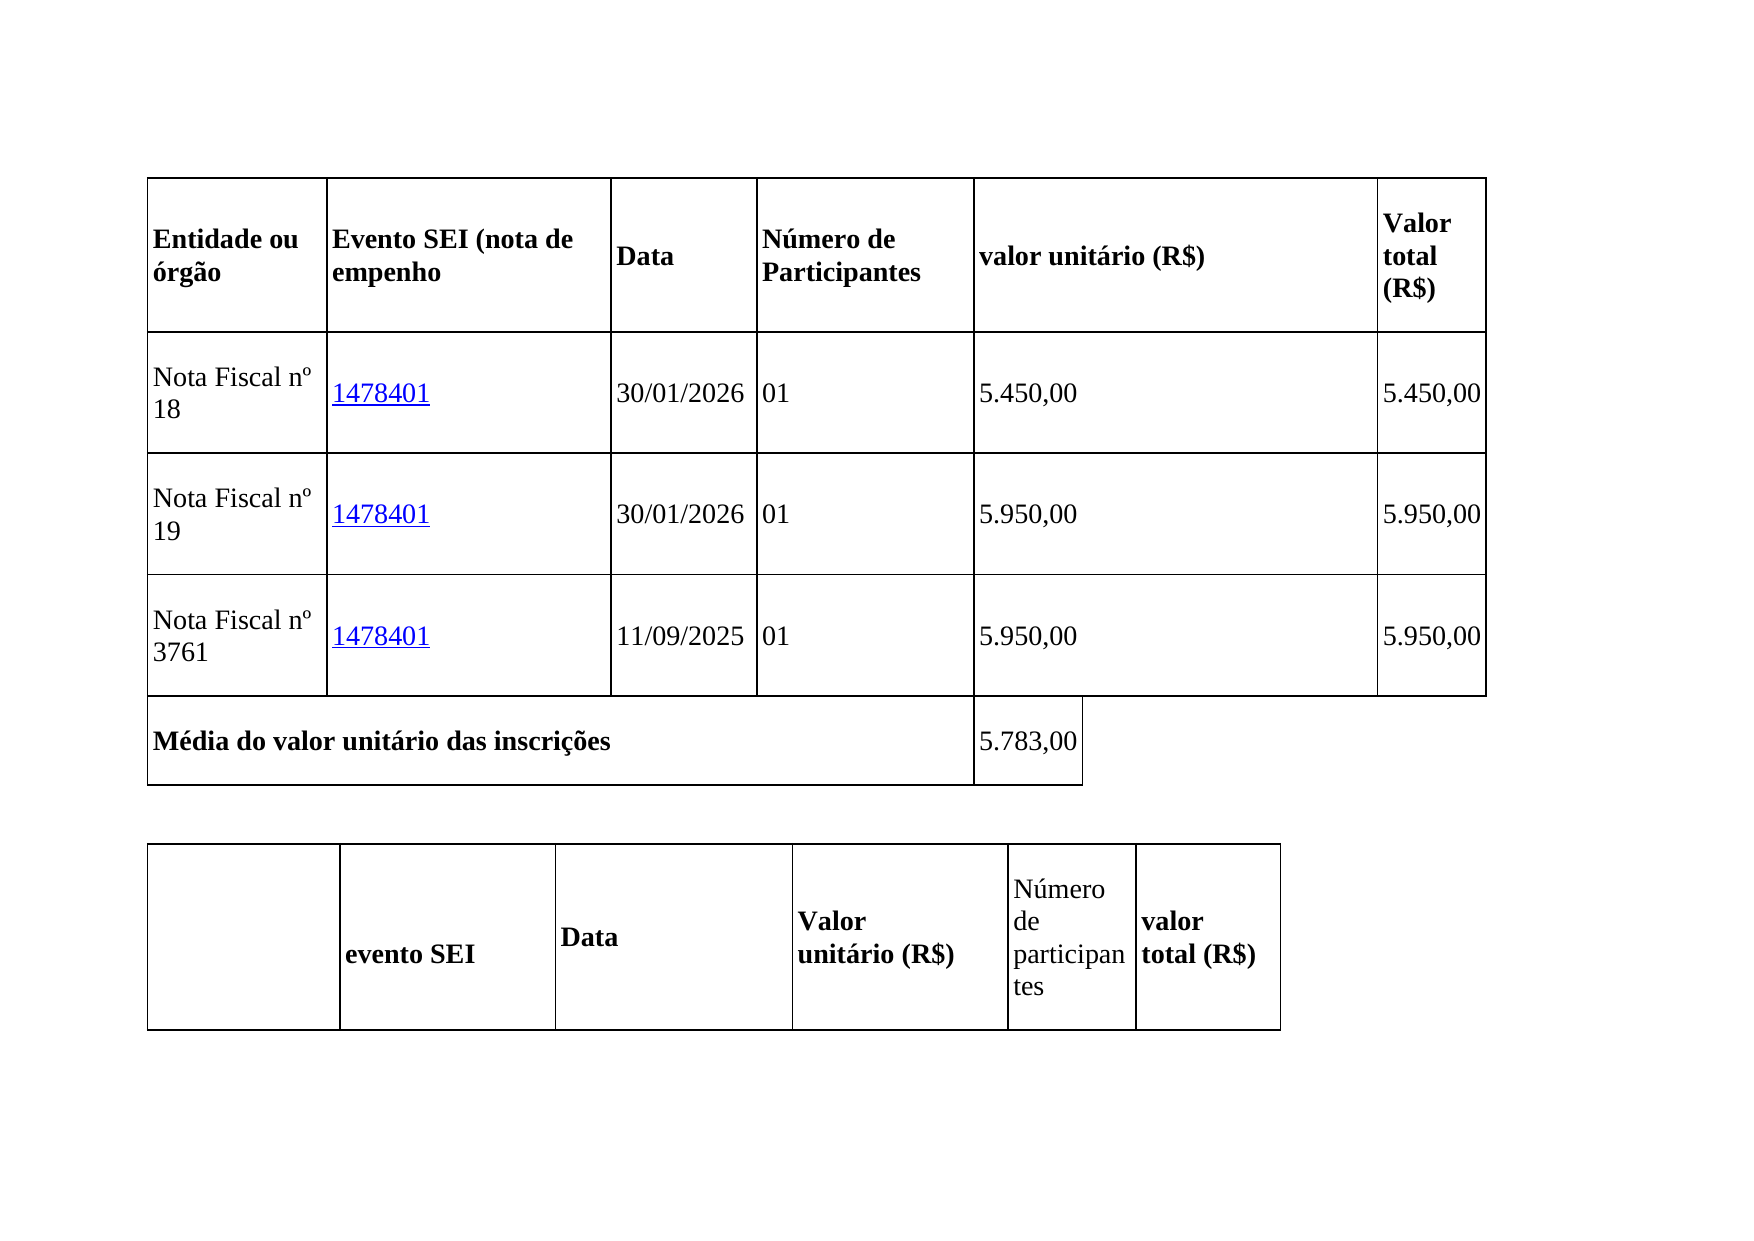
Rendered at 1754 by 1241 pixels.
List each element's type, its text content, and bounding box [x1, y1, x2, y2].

table_cell 5.950,00 [1378, 454, 1485, 574]
table_cell Nota Fiscal nº 3761 [148, 575, 326, 695]
table_cell 5.783,00 [975, 697, 1082, 784]
table_cell valor unitário (R$) [975, 179, 1377, 331]
table_cell 01 [758, 575, 973, 695]
table_cell Valor total (R$) [1378, 179, 1485, 331]
table_cell 30/01/2026 [612, 454, 756, 574]
table_cell 1478401 [328, 575, 610, 695]
table_cell Nota Fiscal nº 19 [148, 454, 326, 574]
table_cell 5.950,00 [1378, 575, 1485, 695]
table_cell 01 [758, 333, 973, 452]
table_cell 1478401 [328, 333, 610, 452]
table_cell 01 [758, 454, 973, 574]
table_cell Média do valor unitário das inscrições [148, 697, 973, 784]
table_header Número de participantes [1009, 845, 1135, 1029]
table_header evento SEI [341, 845, 555, 1029]
table_cell Evento SEI (nota de empenho [328, 179, 610, 331]
table_cell 30/01/2026 [612, 333, 756, 452]
table_header [148, 845, 339, 1029]
table_cell [1378, 697, 1486, 784]
table_cell [1083, 697, 1378, 784]
table_header valor total (R$) [1137, 845, 1280, 1029]
table_cell Entidade ou órgão [148, 179, 326, 331]
table_cell 11/09/2025 [612, 575, 756, 695]
table_header Data [556, 845, 792, 1029]
table_cell 5.950,00 [975, 454, 1377, 574]
table_cell Data [612, 179, 756, 331]
table_cell 5.450,00 [975, 333, 1377, 452]
table_header Valor unitário (R$) [793, 845, 1007, 1029]
table_cell Número de Participantes [758, 179, 973, 331]
table_cell 5.950,00 [975, 575, 1377, 695]
table_cell 5.450,00 [1378, 333, 1485, 452]
table_cell 1478401 [328, 454, 610, 574]
table_cell Nota Fiscal nº 18 [148, 333, 326, 452]
